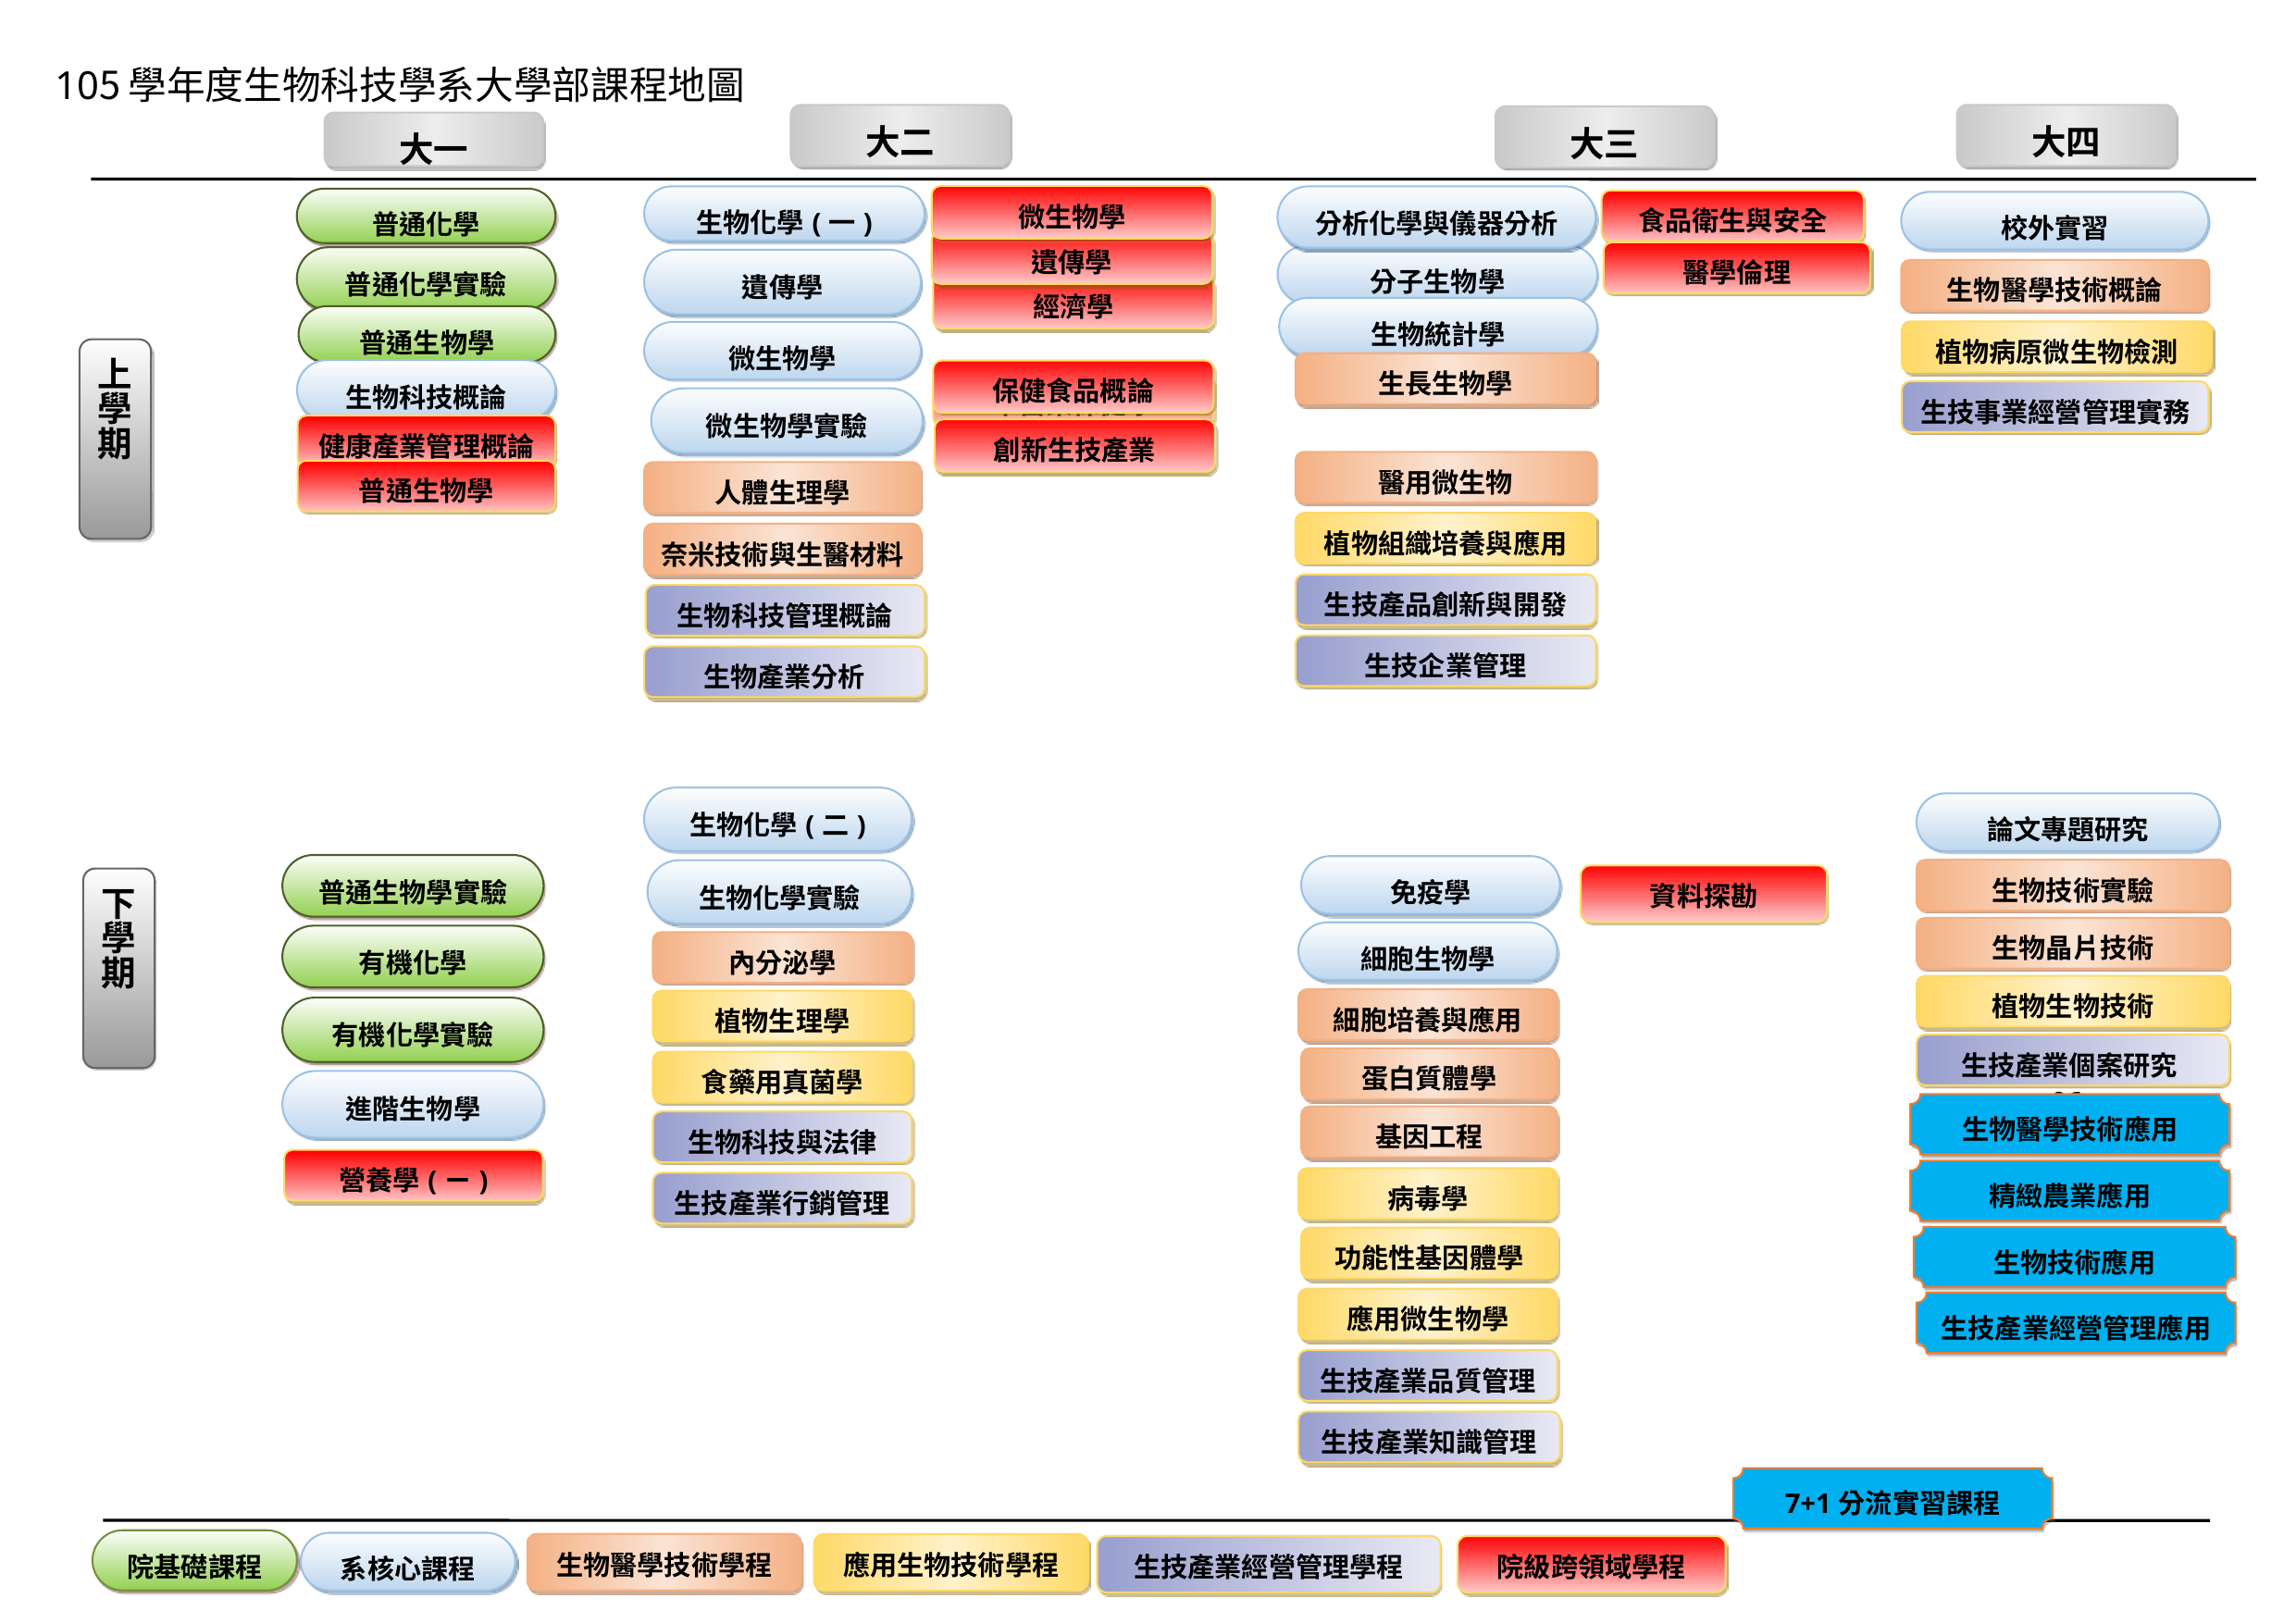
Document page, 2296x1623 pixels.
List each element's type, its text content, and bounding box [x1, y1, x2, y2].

text 105學年度生物科技學系大學部課程地圖 [55, 55, 2240, 110]
